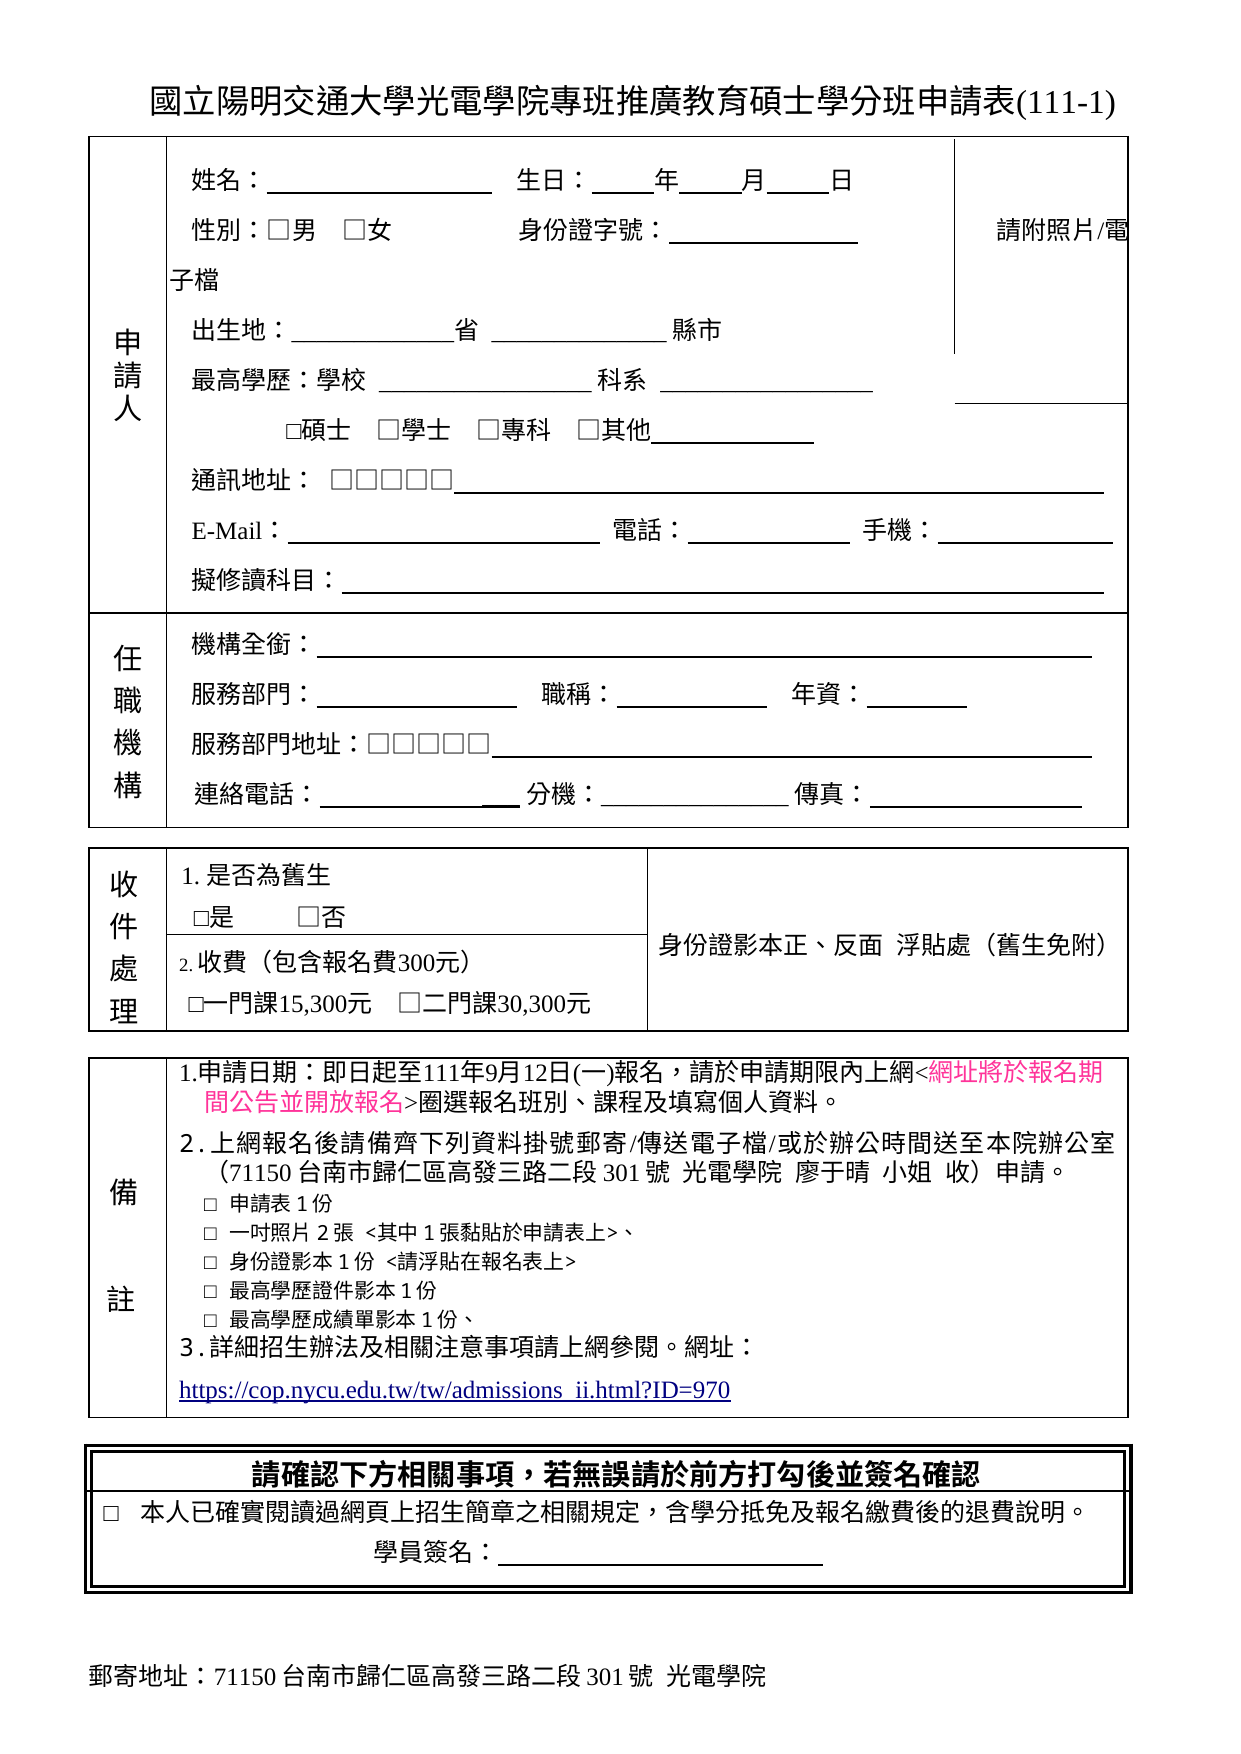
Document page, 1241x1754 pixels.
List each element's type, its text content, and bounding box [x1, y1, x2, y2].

table_cell 1.申請日期：即日起至111年9月12日(一)報名，請於申請期限內上網<網址將於報名期間公告並開放報名>圈選報名班別、課程及填寫個人資料。 2.上網報名後請備齊下列資料掛號郵寄/傳送電子檔/或於辦公時間送至本院辦公室（71150 台南市歸仁區高發三路二段301號 光電學院 廖于晴 小姐 收）申請。 □ 申請表1份 □ 一吋照片2張 <其中1張黏貼於申請表上>、 □ 身份證影本1份 <請浮貼在報名表上> □ 最高學歷證件影本1份 □ 最高學歷成績單影本1份、 3.詳細招生辦法及相關注意事項請上網參閱。網址： https://cop.nycu.edu.tw/tw/admissions_ii.html?ID=970 [167, 1059, 1127, 1417]
table_header 姓名： 生日： 年 月 日 性別：□男 □女 身份證字號： 請附照片/電子檔 出生地：_____________省 ______________ 縣市 最高學歷：學校 _________________ 科系 _________________ □碩士 □學士 □專科 □其他 通訊地址： □□□□□ E-Mail： 電話： 手機： 擬修讀科目： [167, 137, 1127, 612]
table_cell 機構全銜： 服務部門： 職稱： 年資： 服務部門地址：□□□□□ 連絡電話： ___ 分機：_______________ 傳真： [167, 614, 1127, 826]
text 國立陽明交通大學光電學院專班推廣教育碩士學分班申請表(111-1) [89, 75, 1126, 123]
table_cell [89, 1032, 1128, 1057]
text 郵寄地址：71150台南市歸仁區高發三路二段301號 光電學院 [89, 1656, 1122, 1692]
table_cell [89, 828, 167, 847]
table_cell 本人已確實閱讀過網頁上招生簡章之相關規定，含學分抵免及報名繳費後的退費說明。 學員簽名： [93, 1492, 1123, 1585]
table_cell 身份證影本正、反面 浮貼處（舊生免附） [648, 849, 1127, 1030]
table_cell 收件處理 [90, 849, 166, 1030]
table_cell [167, 828, 1128, 847]
table_cell 2. 收費（包含報名費300元） □一門課15,300元 □二門課30,300元 [167, 935, 647, 1030]
table_cell 1. 是否為舊生 □是 □否 [167, 849, 647, 934]
table_cell 請確認下方相關事項，若無誤請於前方打勾後並簽名確認 [89, 1447, 1128, 1490]
table_cell [89, 1418, 1128, 1443]
table_header 申 請 人 [90, 137, 166, 612]
table_cell 任 職 機 構 [90, 614, 166, 826]
table_cell 備 註 [90, 1059, 166, 1417]
